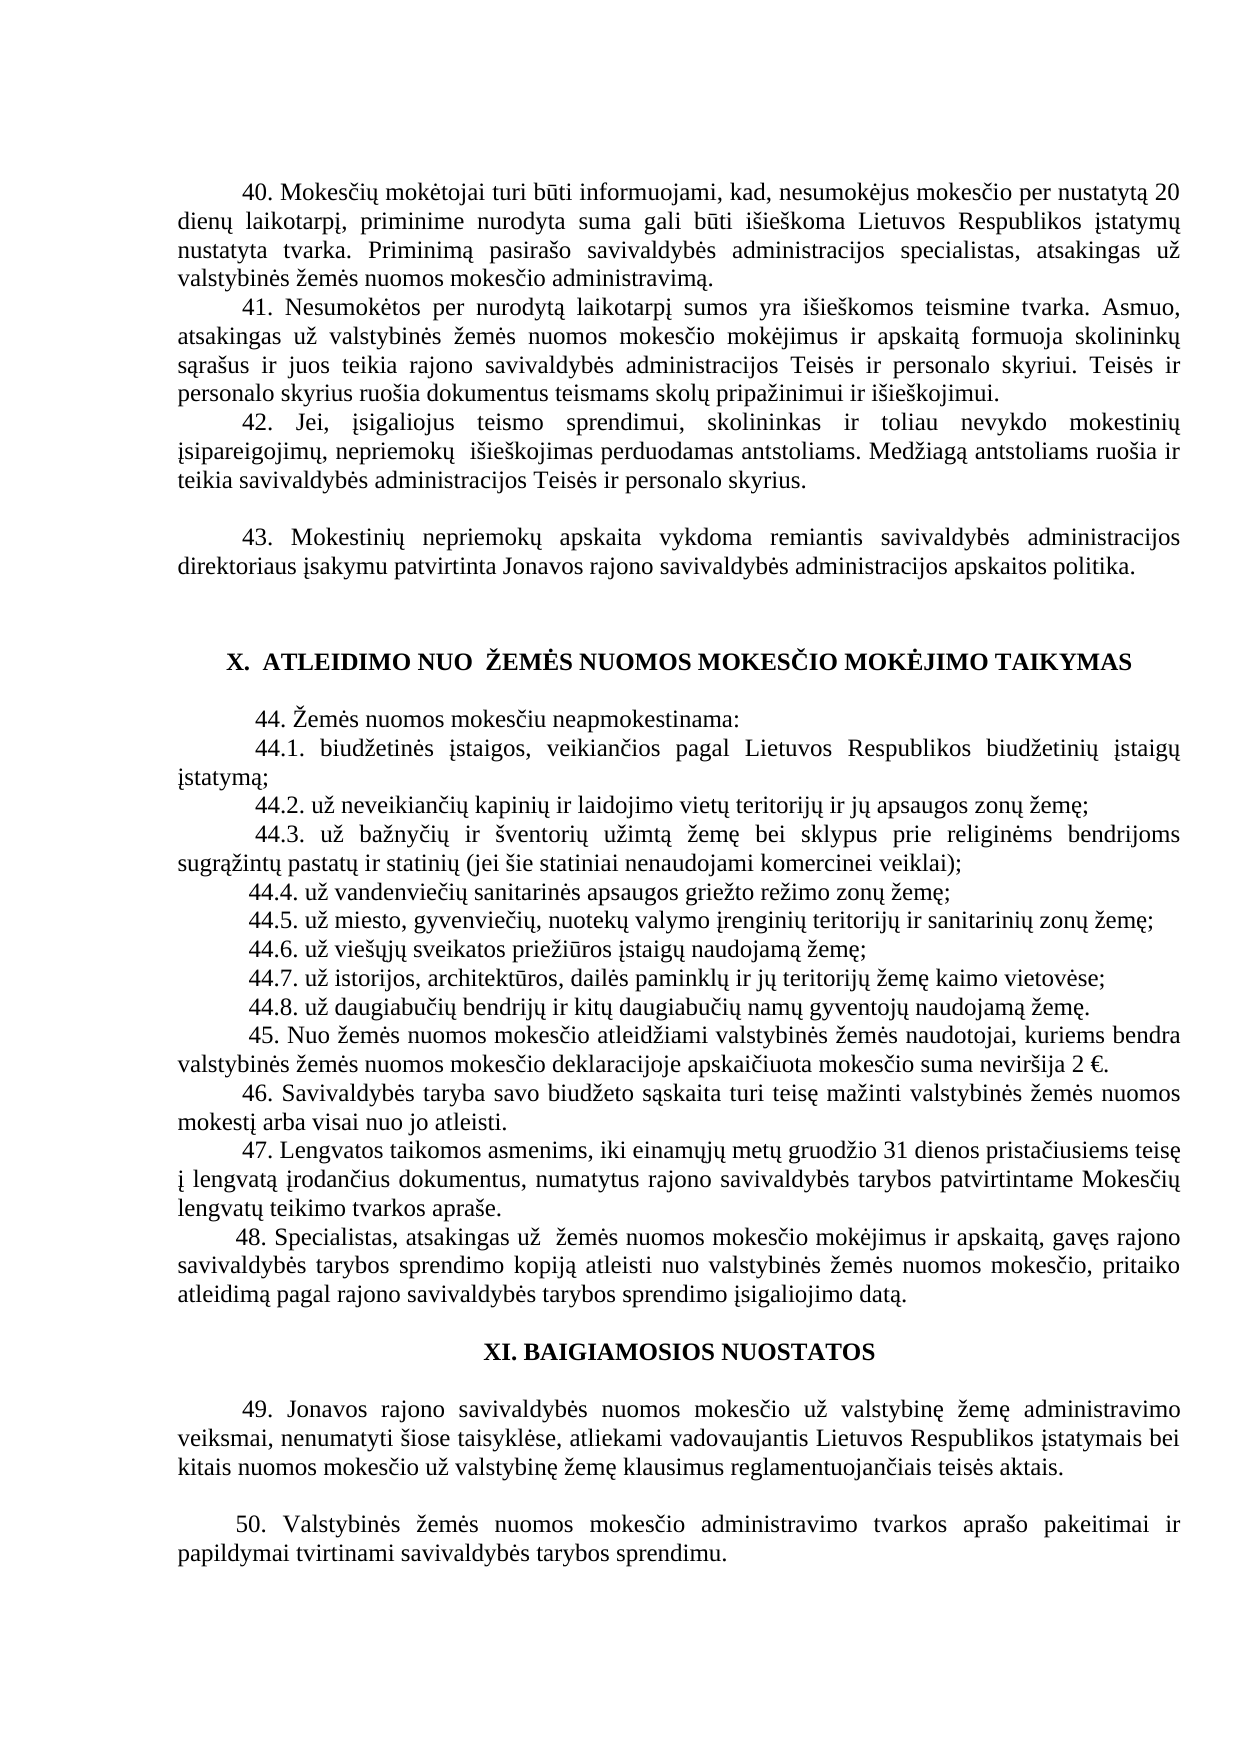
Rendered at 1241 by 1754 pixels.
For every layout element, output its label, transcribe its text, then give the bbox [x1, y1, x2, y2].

text XI. Baigiamosios nuostatos [177, 1337, 1181, 1366]
text 44.5. už miesto, gyvenviečių, nuotekų valymo įrenginių teritorijų ir sanitarinių zonų žemę; [177, 906, 1181, 934]
text 48. Specialistas, atsakingas už žemės nuomos mokesčio mokėjimus ir apskaitą, gavęs rajono savivaldybės tarybos sprendimo kopiją atleisti nuo valstybinės žemės nuomos mokesčio, pritaiko atleidimą pagal rajono savivaldybės tarybos sprendimo įsigaliojimo datą. [177, 1222, 1181, 1308]
text 46. Savivaldybės taryba savo biudžeto sąskaita turi teisę mažinti valstybinės žemės nuomos mokestį arba visai nuo jo atleisti. [177, 1078, 1181, 1136]
text 43. Mokestinių nepriemokų apskaita vykdoma remiantis savivaldybės administracijos direktoriaus įsakymu patvirtinta Jonavos rajono savivaldybės administracijos apskaitos politika. [177, 522, 1181, 580]
text 42. Jei, įsigaliojus teismo sprendimui, skolininkas ir toliau nevykdo mokestinių įsipareigojimų, nepriemokų išieškojimas perduodamas antstoliams. Medžiagą antstoliams ruošia ir teikia savivaldybės administracijos Teisės ir personalo skyrius. [177, 407, 1181, 493]
text 49. Jonavos rajono savivaldybės nuomos mokesčio už valstybinę žemę administravimo veiksmai, nenumatyti šiose taisyklėse, atliekami vadovaujantis Lietuvos Respublikos įstatymais bei kitais nuomos mokesčio už valstybinę žemę klausimus reglamentuojančiais teisės aktais. [177, 1394, 1181, 1481]
text 41. Nesumokėtos per nurodytą laikotarpį sumos yra išieškomos teismine tvarka. Asmuo, atsakingas už valstybinės žemės nuomos mokesčio mokėjimus ir apskaitą formuoja skolininkų sąrašus ir juos teikia rajono savivaldybės administracijos Teisės ir personalo skyriui. Teisės ir personalo skyrius ruošia dokumentus teismams skolų pripažinimui ir išieškojimui. [177, 292, 1181, 407]
text 45. Nuo žemės nuomos mokesčio atleidžiami valstybinės žemės naudotojai, kuriems bendra valstybinės žemės nuomos mokesčio deklaracijoje apskaičiuota mokesčio suma neviršija 2 €. [177, 1021, 1181, 1078]
text 44.7. už istorijos, architektūros, dailės paminklų ir jų teritorijų žemę kaimo vietovėse; [177, 963, 1181, 992]
text X. ATLEIDIMO NUO ŽEMĖS NUOMOS MOKESČIO MOKĖJIMO TAIKYMAS [177, 647, 1181, 676]
text 47. Lengvatos taikomos asmenims, iki einamųjų metų gruodžio 31 dienos pristačiusiems teisę į lengvatą įrodančius dokumentus, numatytus rajono savivaldybės tarybos patvirtintame Mokesčių lengvatų teikimo tvarkos apraše. [177, 1136, 1181, 1222]
text 44.3. už bažnyčių ir šventorių užimtą žemę bei sklypus prie religinėms bendrijoms sugrąžintų pastatų ir statinių (jei šie statiniai nenaudojami komercinei veiklai); [177, 819, 1181, 877]
text 44.1. biudžetinės įstaigos, veikiančios pagal Lietuvos Respublikos biudžetinių įstaigų įstatymą; [177, 733, 1181, 791]
text 50. Valstybinės žemės nuomos mokesčio administravimo tvarkos aprašo pakeitimai ir papildymai tvirtinami savivaldybės tarybos sprendimu. [177, 1509, 1181, 1567]
text 44.8. už daugiabučių bendrijų ir kitų daugiabučių namų gyventojų naudojamą žemę. [177, 992, 1181, 1021]
text 44.4. už vandenviečių sanitarinės apsaugos griežto režimo zonų žemę; [177, 877, 1181, 906]
text 40. Mokesčių mokėtojai turi būti informuojami, kad, nesumokėjus mokesčio per nustatytą 20 dienų laikotarpį, priminime nurodyta suma gali būti išieškoma Lietuvos Respublikos įstatymų nustatyta tvarka. Priminimą pasirašo savivaldybės administracijos specialistas, atsakingas už valstybinės žemės nuomos mokesčio administravimą. [177, 177, 1181, 292]
text 44. Žemės nuomos mokesčiu neapmokestinama: [177, 704, 1181, 733]
text 44.6. už viešųjų sveikatos priežiūros įstaigų naudojamą žemę; [177, 934, 1181, 963]
text 44.2. už neveikiančių kapinių ir laidojimo vietų teritorijų ir jų apsaugos zonų žemę; [177, 791, 1181, 819]
